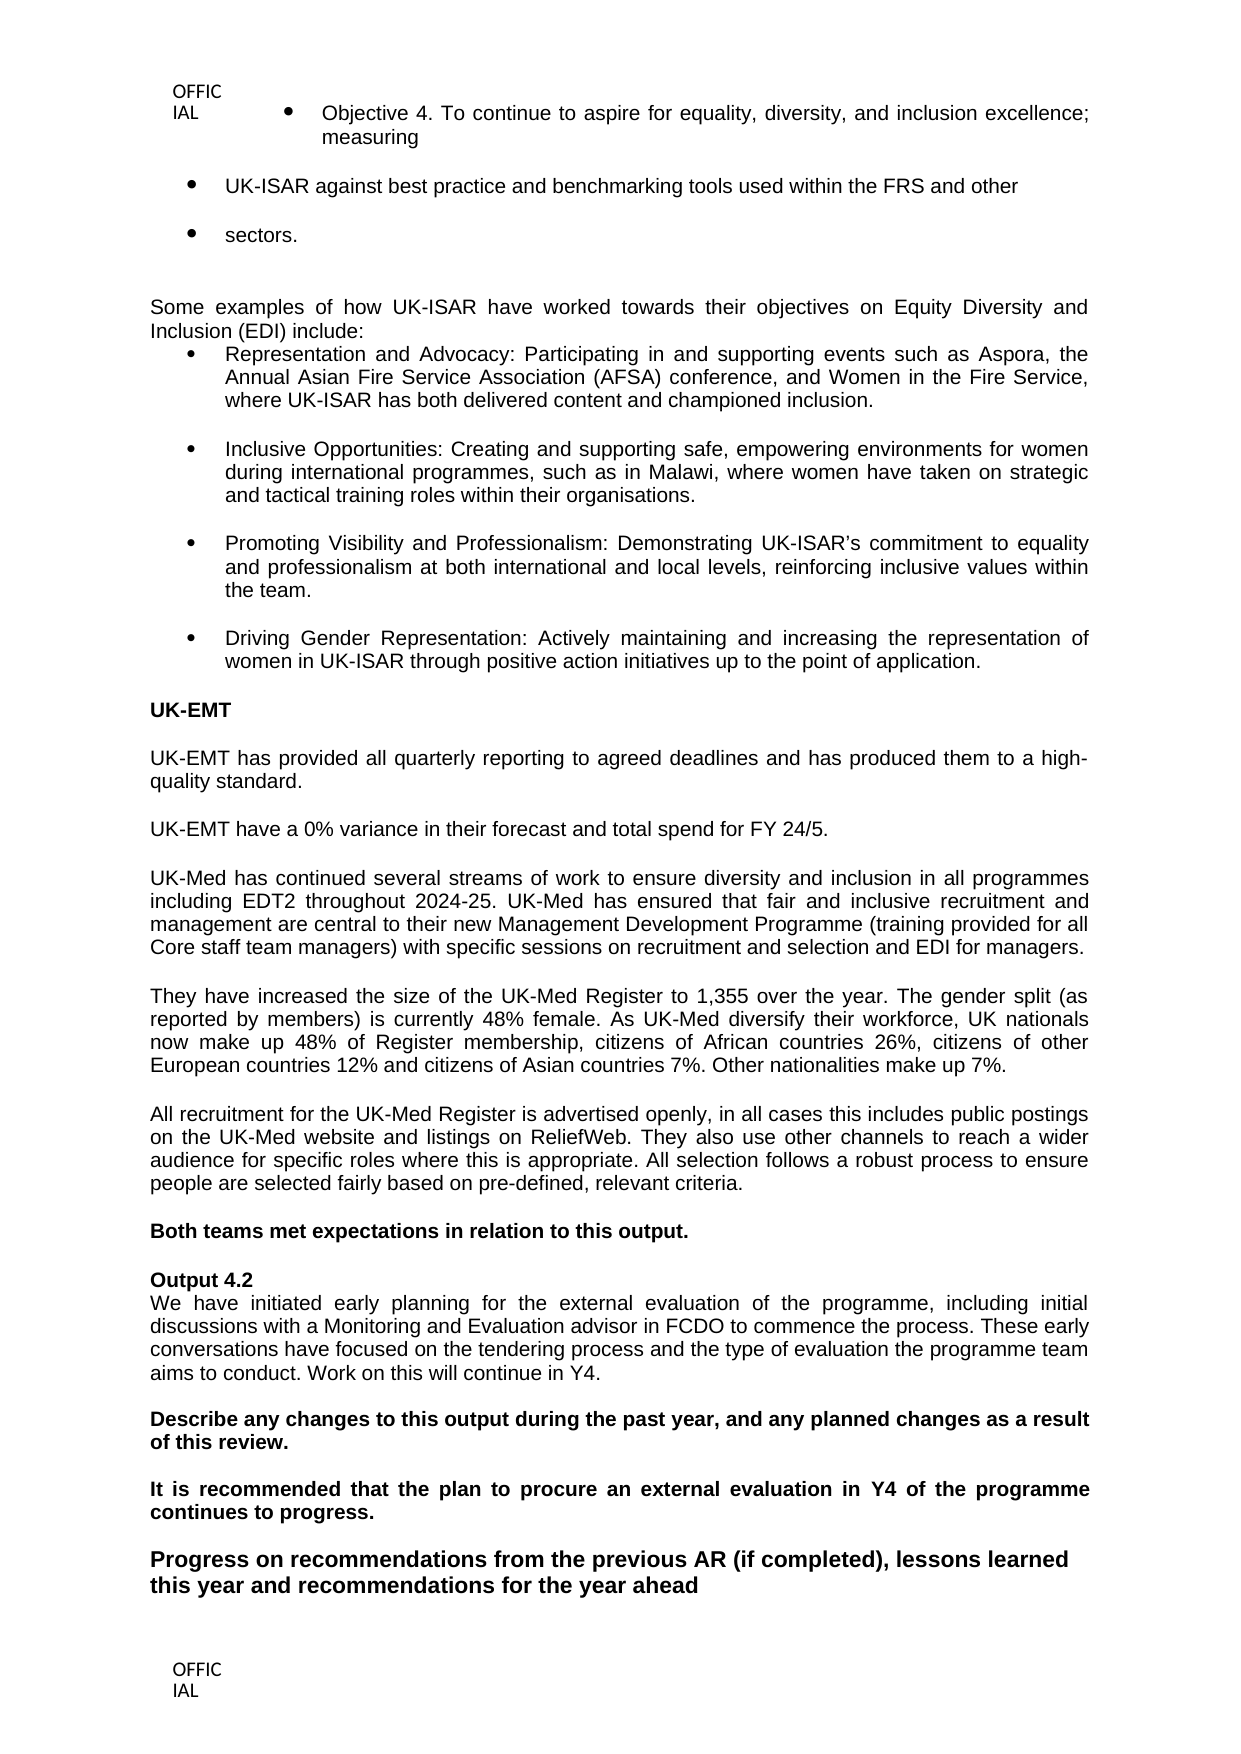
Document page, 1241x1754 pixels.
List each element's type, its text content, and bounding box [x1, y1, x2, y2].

text UK-EMT has provided all quarterly reporting to agreed deadlines and has produced them to a high-quality standard. [150, 747, 1090, 793]
list sectors. [187, 223, 1090, 248]
list Driving Gender Representation: Actively maintaining and increasing the representation of women in UK-ISAR through positive action initiatives up to the point of application. [187, 627, 1090, 673]
text Some examples of how UK-ISAR have worked towards their objectives on Equity Diversity and Inclusion (EDI) include: [150, 296, 1090, 342]
text They have increased the size of the UK-Med Register to 1,355 over the year. The gender split (as reported by members) is currently 48% female. As UK-Med diversify their workforce, UK nationals now make up 48% of Register membership, citizens of African countries 26%, citizens of other European countries 12% and citizens of Asian countries 7%. Other nationalities make up 7%. [150, 984, 1090, 1077]
text UK-EMT have a 0% variance in their forecast and total spend for FY 24/5. [150, 818, 1090, 841]
text UK-EMT [150, 698, 1090, 722]
text Output 4.2 [150, 1268, 1090, 1291]
text We have initiated early planning for the external evaluation of the programme, including initial discussions with a Monitoring and Evaluation advisor in FCDO to commence the process. These early conversations have focused on the tendering process and the type of evaluation the programme team aims to conduct. Work on this will continue in Y4. [150, 1291, 1090, 1384]
text It is recommended that the plan to procure an external evaluation in Y4 of the programme continues to progress. [150, 1477, 1090, 1524]
list UK-ISAR against best practice and benchmarking tools used within the FRS and other [187, 174, 1090, 198]
text Progress on recommendations from the previous AR (if completed), lessons learned this year and recommendations for the year ahead [150, 1547, 1090, 1598]
text Describe any changes to this output during the past year, and any planned changes as a result of this review. [150, 1408, 1090, 1454]
text UK-Med has continued several streams of work to ensure diversity and inclusion in all programmes including EDT2 throughout 2024-25. UK-Med has ensured that fair and inclusive recruitment and management are central to their new Management Development Programme (training provided for all Core staff team managers) with specific sessions on recruitment and selection and EDI for managers. [150, 866, 1090, 959]
list Representation and Advocacy: Participating in and supporting events such as Aspora, the Annual Asian Fire Service Association (AFSA) conference, and Women in the Fire Service, where UK-ISAR has both delivered content and championed inclusion. [187, 342, 1090, 412]
list Inclusive Opportunities: Creating and supporting safe, empowering environments for women during international programmes, such as in Malawi, where women have taken on strategic and tactical training roles within their organisations. [187, 437, 1090, 507]
list Promoting Visibility and Professionalism: Demonstrating UK-ISAR’s commitment to equality and professionalism at both international and local levels, reinforcing inclusive values within the team. [187, 532, 1090, 602]
list Objective 4. To continue to aspire for equality, diversity, and inclusion excellence; measuring [187, 102, 1090, 149]
text Both teams met expectations in relation to this output. [150, 1220, 1090, 1243]
text All recruitment for the UK-Med Register is advertised openly, in all cases this includes public postings on the UK-Med website and listings on ReliefWeb. They also use other channels to reach a wider audience for specific roles where this is appropriate. All selection follows a robust process to ensure people are selected fairly based on pre-defined, relevant criteria. [150, 1102, 1090, 1195]
